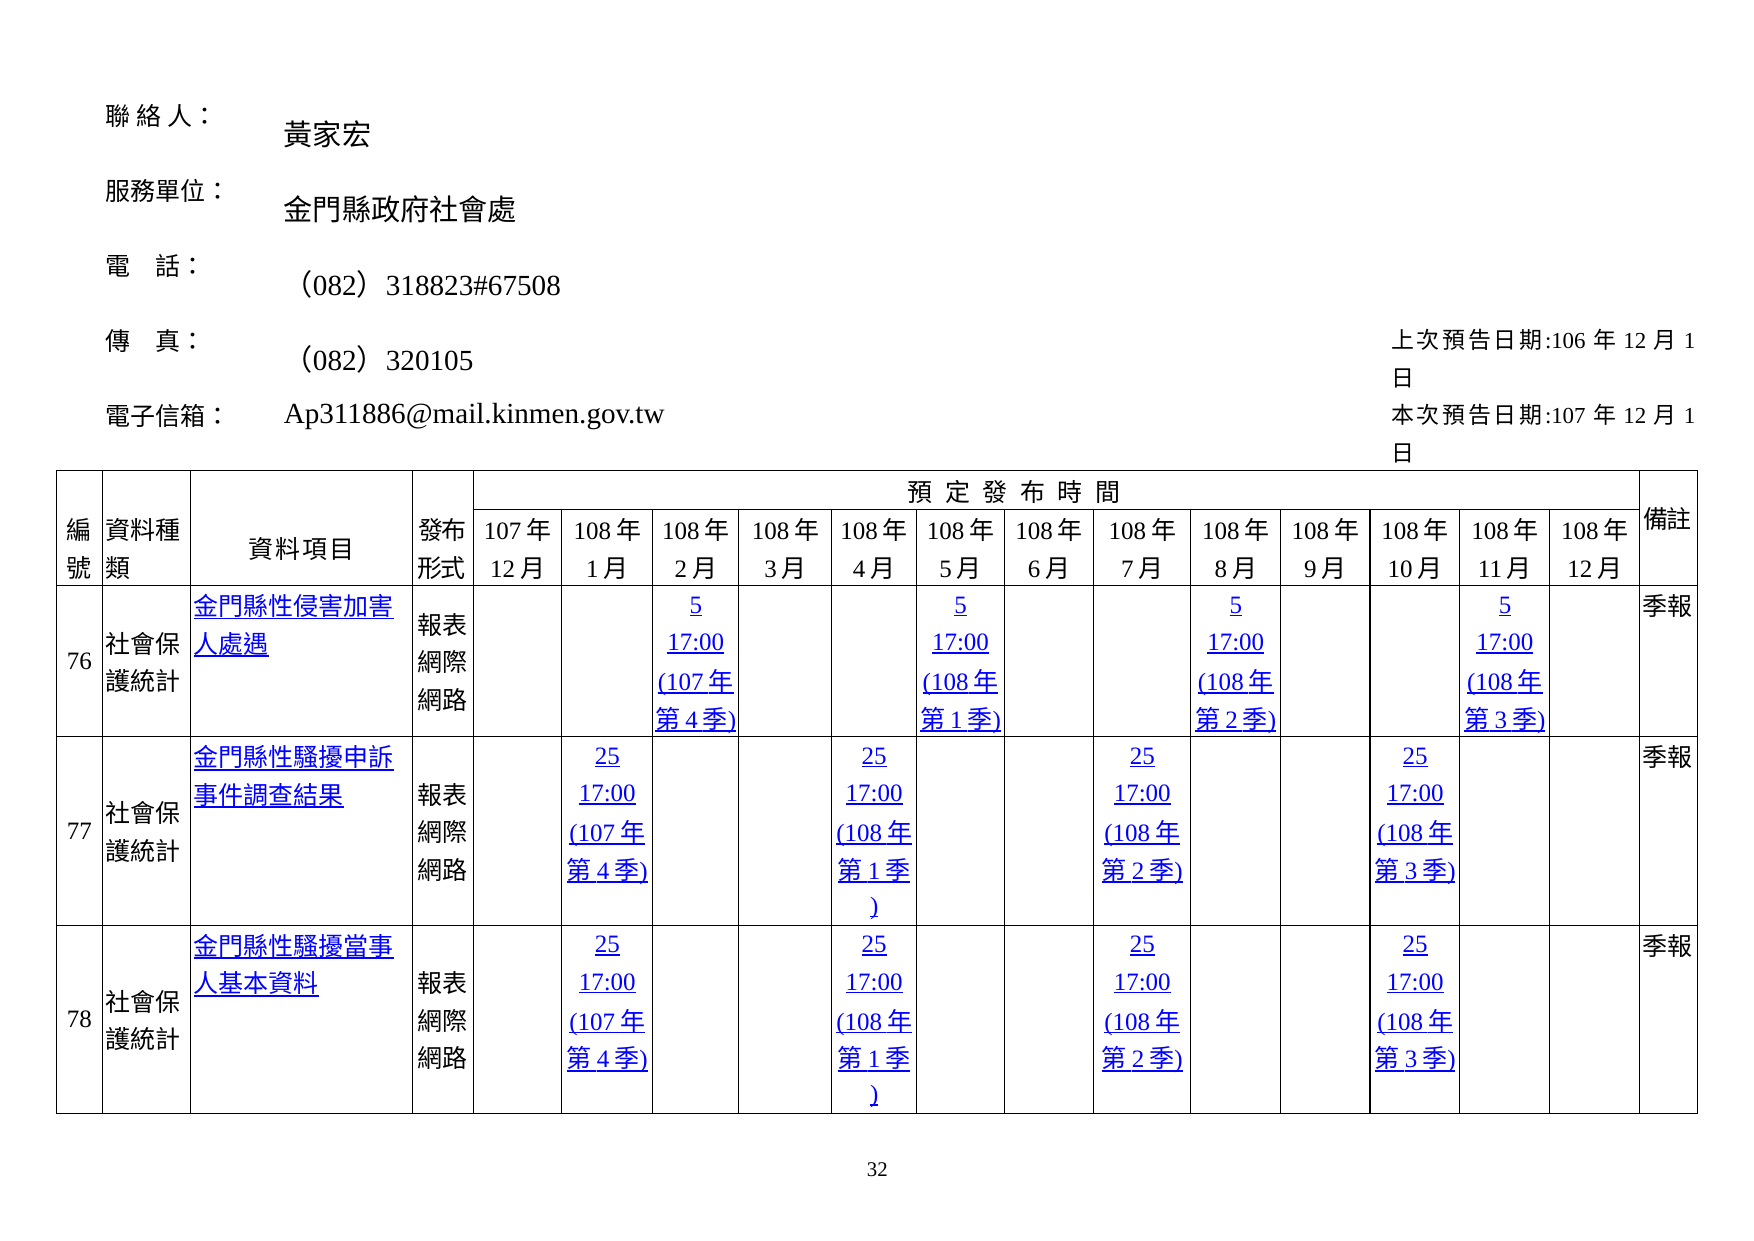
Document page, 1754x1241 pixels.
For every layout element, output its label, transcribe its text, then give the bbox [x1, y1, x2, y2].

table_header [56, 95, 102, 170]
table_cell 108年 6月 [1005, 510, 1093, 585]
table_cell 108年 2月 [653, 510, 738, 585]
table_cell [1005, 586, 1093, 736]
table_cell [1005, 926, 1093, 1113]
table_cell [739, 737, 831, 924]
table_cell [56, 395, 102, 470]
table_cell Ap311886@mail.kinmen.gov.tw [281, 395, 1388, 470]
table_cell 77 [57, 737, 102, 924]
table_cell [474, 737, 561, 924]
table_cell 服務單位： [102, 170, 281, 245]
table_cell 25 17:00 (108年 第3季) [1371, 737, 1459, 924]
table_cell [56, 170, 102, 245]
table_cell [1550, 586, 1639, 736]
table_cell 78 [57, 926, 102, 1113]
table_cell [1094, 586, 1190, 736]
table_cell [474, 926, 561, 1113]
table_header 黃家宏 [281, 95, 1388, 170]
table_cell 25 17:00 (107年 第4季) [562, 926, 652, 1113]
table_cell [56, 245, 102, 320]
table_cell 25 17:00 (107年 第4季) [562, 737, 652, 924]
table_cell 108年 5月 [917, 510, 1004, 585]
table_cell 報表 網際 網路 [413, 586, 473, 736]
table_cell [917, 737, 1004, 924]
table_cell 社會保護統計 [103, 586, 190, 736]
table_cell [832, 586, 916, 736]
table_cell 5 17:00 (107年 第4季) [653, 586, 738, 736]
table_cell 25 17:00 (108年 第1季) [832, 737, 916, 924]
table_cell 季報 [1640, 926, 1697, 1113]
table_cell [1191, 737, 1280, 924]
table_cell 上次預告日期:106年12月1日 [1388, 320, 1698, 395]
table_cell （082）320105 [281, 320, 1388, 395]
table_cell 電子信箱： [102, 395, 281, 470]
table_cell [917, 926, 1004, 1113]
table_cell [57, 471, 102, 509]
table_cell 金門縣性騷擾當事人基本資料 [191, 926, 412, 1113]
table_cell [739, 586, 831, 736]
table_cell 備註 [1640, 471, 1697, 585]
table_header 聯 絡 人： [102, 95, 281, 170]
table_cell （082）318823#67508 [281, 245, 1388, 320]
table_cell 108年 12月 [1550, 510, 1639, 585]
table_cell 報表 網際 網路 [413, 926, 473, 1113]
table_cell [413, 471, 473, 509]
table_cell 發布形式 [413, 509, 473, 585]
table_cell 108年 8月 [1191, 510, 1280, 585]
table_cell 108年 9月 [1281, 510, 1369, 585]
table_cell 編號 [57, 509, 102, 585]
table_cell 25 17:00 (108年 第1季) [832, 926, 916, 1113]
table_cell 108年 10月 [1371, 510, 1459, 585]
table_cell 5 17:00 (108年 第3季) [1460, 586, 1549, 736]
table_cell 5 17:00 (108年 第1季) [917, 586, 1004, 736]
table_cell [653, 926, 738, 1113]
table_cell 108年 4月 [832, 510, 916, 585]
table_cell 25 17:00 (108年 第2季) [1094, 737, 1190, 924]
table_cell 本次預告日期:107年12月1日 [1388, 395, 1698, 470]
table_cell [739, 926, 831, 1113]
table_cell 傳 真： [102, 320, 281, 395]
table_header [1388, 95, 1698, 170]
table_cell [103, 471, 190, 509]
table_cell [1388, 170, 1698, 245]
table_cell 107年 12月 [474, 510, 561, 585]
table_cell [474, 586, 561, 736]
table_cell [1460, 737, 1549, 924]
table_cell [1550, 926, 1639, 1113]
table_cell 季報 [1640, 586, 1697, 736]
table_cell [562, 586, 652, 736]
table_cell 報表 網際 網路 [413, 737, 473, 924]
table_cell 76 [57, 586, 102, 736]
table_cell 社會保護統計 [103, 737, 190, 924]
table_cell 金門縣政府社會處 [281, 170, 1388, 245]
table_cell 108年 3月 [739, 510, 831, 585]
table_cell [1005, 737, 1093, 924]
table_cell 季報 [1640, 737, 1697, 924]
table_cell [1281, 926, 1369, 1113]
table_cell 108年 11月 [1460, 510, 1549, 585]
table_cell 108年 7月 [1094, 510, 1190, 585]
table_cell 金門縣性騷擾申訴事件調查結果 [191, 737, 412, 924]
table_cell [1550, 737, 1639, 924]
table_cell 25 17:00 (108年 第3季) [1371, 926, 1459, 1113]
table_cell 108年 1月 [562, 510, 652, 585]
table_cell [56, 320, 102, 395]
table_cell [653, 737, 738, 924]
table_cell 資料項目 [191, 509, 412, 585]
table_cell [191, 471, 412, 509]
table_cell 金門縣性侵害加害人處遇 [191, 586, 412, 736]
table_cell 社會保護統計 [103, 926, 190, 1113]
table_cell [1388, 245, 1698, 320]
table_cell [1281, 586, 1369, 736]
table_cell [1460, 926, 1549, 1113]
table_cell 25 17:00 (108年 第2季) [1094, 926, 1190, 1113]
table_cell [1281, 737, 1369, 924]
table_cell [1191, 926, 1280, 1113]
table_cell 電 話： [102, 245, 281, 320]
table_cell [1371, 586, 1459, 736]
table_cell 預 定 發 布 時 間 [474, 471, 1639, 509]
table_cell 資料種類 [103, 509, 190, 585]
table_cell 5 17:00 (108年 第2季) [1191, 586, 1280, 736]
